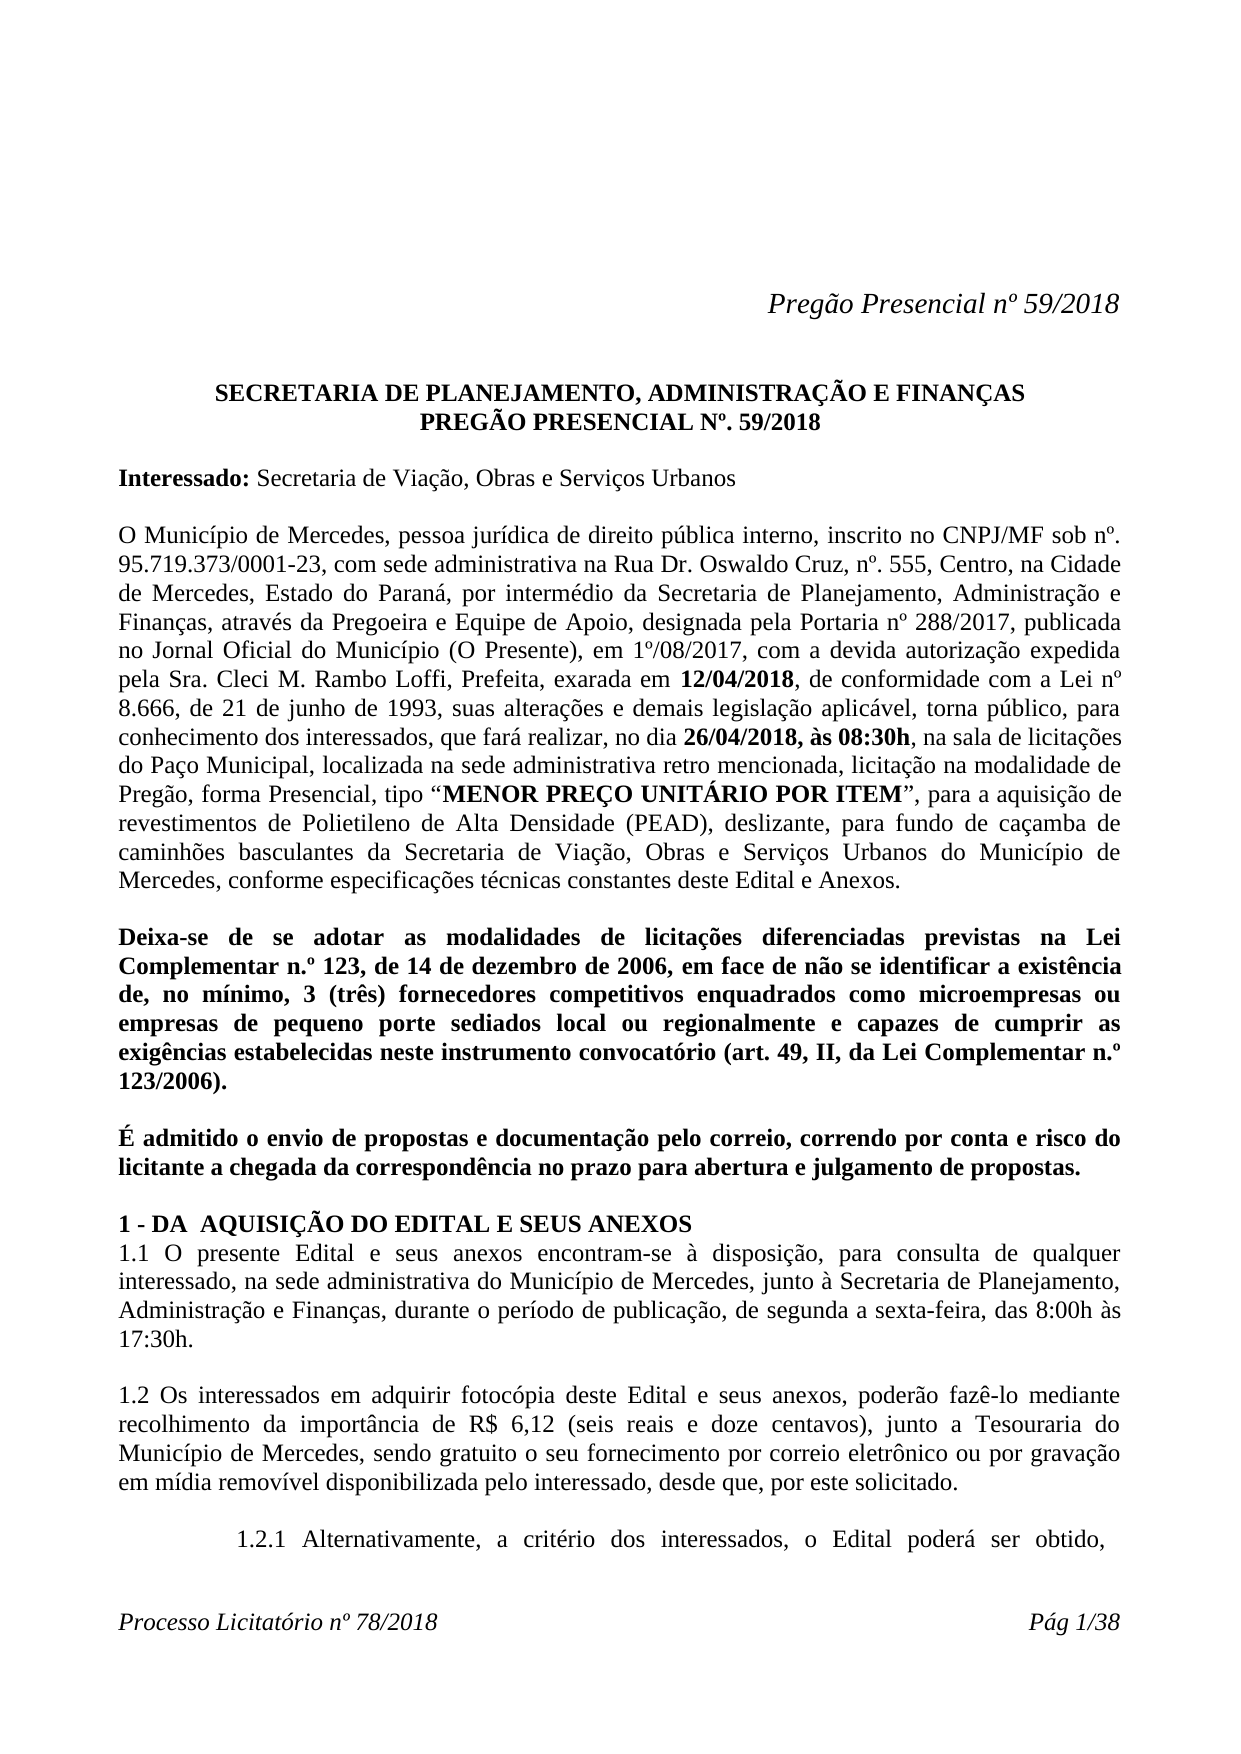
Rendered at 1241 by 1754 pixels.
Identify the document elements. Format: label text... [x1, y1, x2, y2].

text É admitido o envio de propostas e documentação pelo correio, correndo por conta e risco do licitante a chegada da correspondência no prazo para abertura e julgamento de propostas. [118, 1123, 1122, 1181]
text 1.1 O presente Edital e seus anexos encontram-se à disposição, para consulta de qualquer interessado, na sede administrativa do Município de Mercedes, junto à Secretaria de Planejamento, Administração e Finanças, durante o período de publicação, de segunda a sexta-feira, das 8:00h às 17:30h. [118, 1238, 1122, 1353]
text PREGÃO PRESENCIAL Nº. 59/2018 [118, 407, 1122, 436]
text 1 - DA AQUISIÇÃO DO EDITAL E SEUS ANEXOS [118, 1209, 1122, 1238]
text SECRETARIA DE PLANEJAMENTO, ADMINISTRAÇÃO E FINANÇAS [118, 378, 1122, 407]
text 1.2.1 Alternativamente, a critério dos interessados, o Edital poderá ser obtido, [118, 1524, 1122, 1552]
text 1.2 Os interessados em adquirir fotocópia deste Edital e seus anexos, poderão fazê-lo mediante recolhimento da importância de R$ 6,12 (seis reais e doze centavos), junto a Tesouraria do Município de Mercedes, sendo gratuito o seu fornecimento por correio eletrônico ou por gravação em mídia removível disponibilizada pelo interessado, desde que, por este solicitado. [118, 1381, 1122, 1496]
text O Município de Mercedes, pessoa jurídica de direito pública interno, inscrito no CNPJ/MF sob nº. 95.719.373/0001-23, com sede administrativa na Rua Dr. Oswaldo Cruz, nº. 555, Centro, na Cidade de Mercedes, Estado do Paraná, por intermédio da Secretaria de Planejamento, Administração e Finanças, através da Pregoeira e Equipe de Apoio, designada pela Portaria nº 288/2017, publicada no Jornal Oficial do Município (O Presente), em 1º/08/2017, com a devida autorização expedida pela Sra. Cleci M. Rambo Loffi, Prefeita, exarada em 12/04/2018, de conformidade com a Lei nº 8.666, de 21 de junho de 1993, suas alterações e demais legislação aplicável, torna público, para conhecimento dos interessados, que fará realizar, no dia 26/04/2018, às 08:30h, na sala de licitações do Paço Municipal, localizada na sede administrativa retro mencionada, licitação na modalidade de Pregão, forma Presencial, tipo “MENOR PREÇO UNITÁRIO POR ITEM”, para a aquisição de revestimentos de Polietileno de Alta Densidade (PEAD), deslizante, para fundo de caçamba de caminhões basculantes da Secretaria de Viação, Obras e Serviços Urbanos do Município de Mercedes, conforme especificações técnicas constantes deste Edital e Anexos. [118, 520, 1122, 894]
text Deixa-se de se adotar as modalidades de licitações diferenciadas previstas na Lei Complementar n.º 123, de 14 de dezembro de 2006, em face de não se identificar a existência de, no mínimo, 3 (três) fornecedores competitivos enquadrados como microempresas ou empresas de pequeno porte sediados local ou regionalmente e capazes de cumprir as exigências estabelecidas neste instrumento convocatório (art. 49, II, da Lei Complementar n.º 123/2006). [118, 922, 1122, 1094]
text Interessado: Secretaria de Viação, Obras e Serviços Urbanos [118, 463, 1122, 492]
